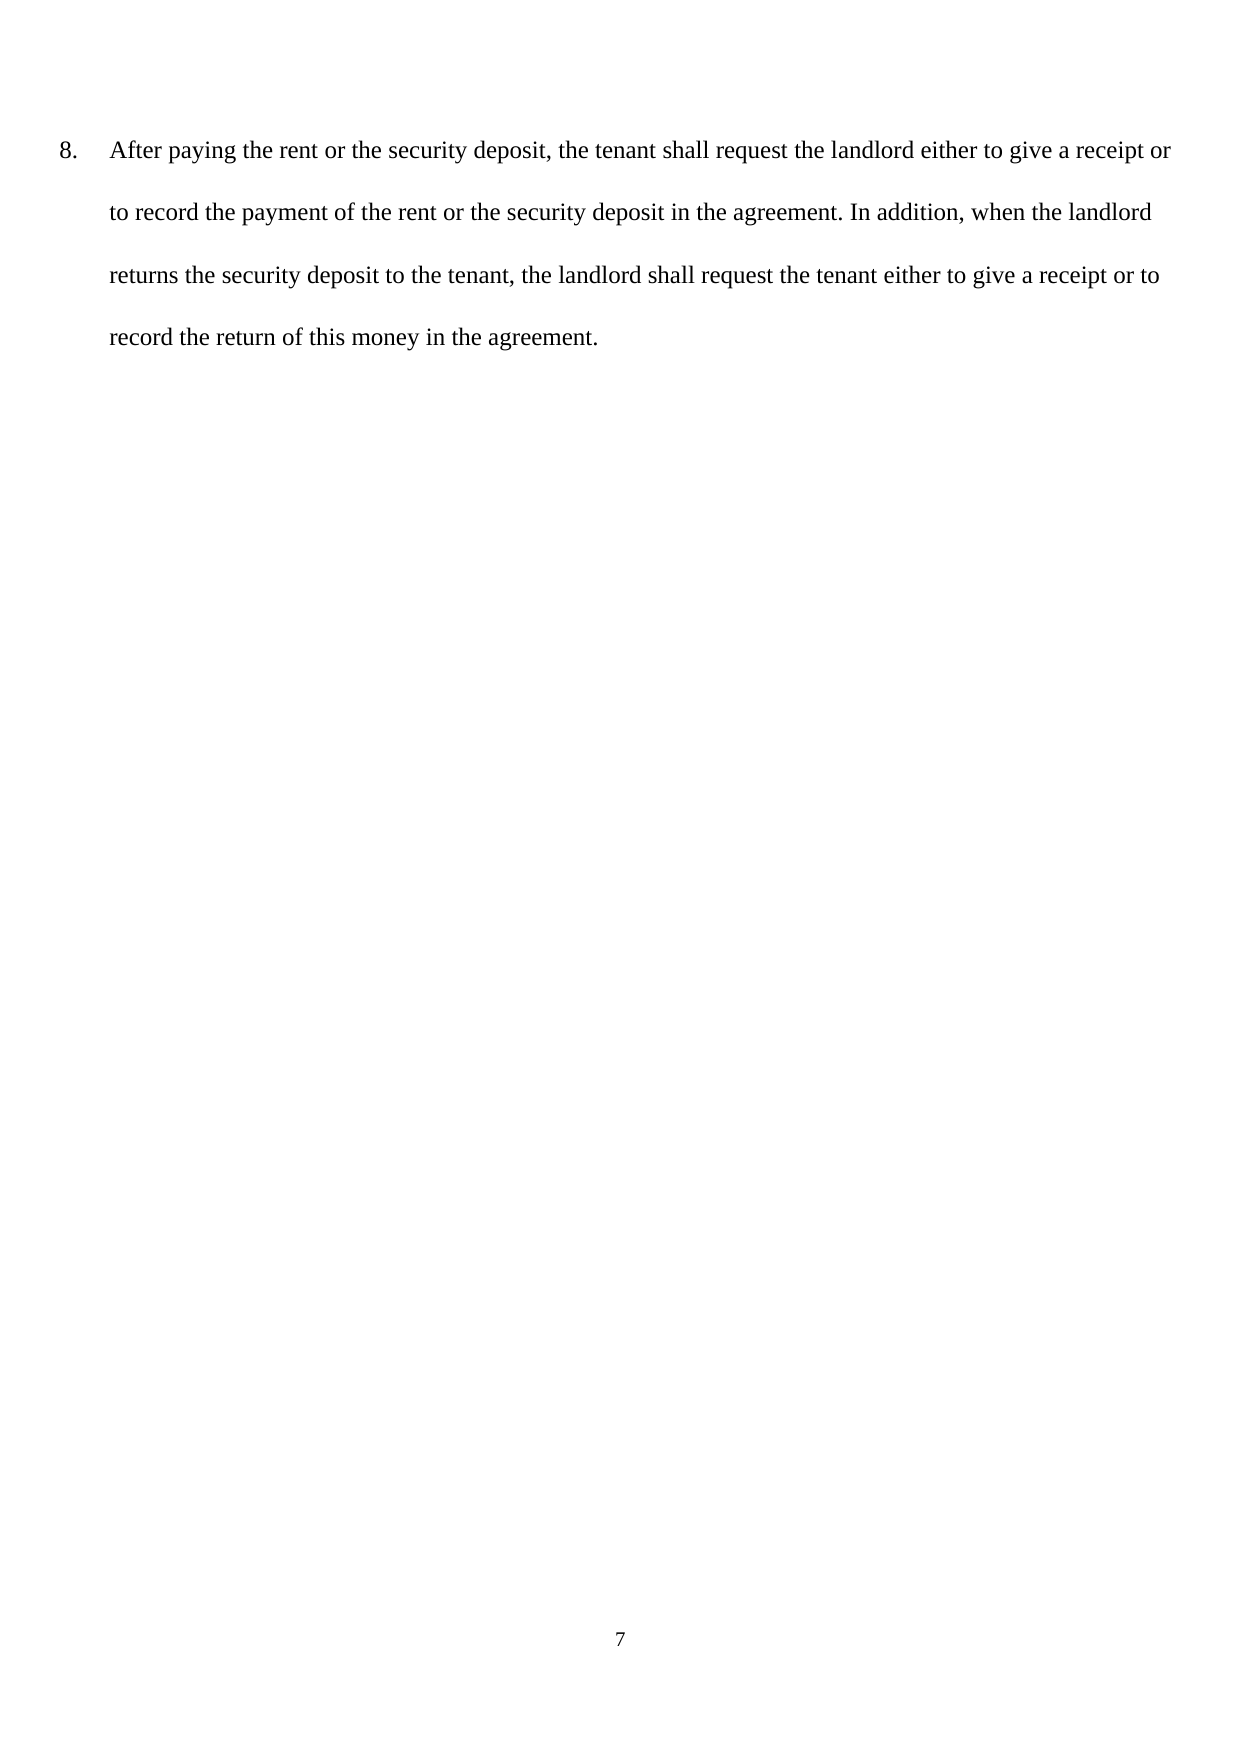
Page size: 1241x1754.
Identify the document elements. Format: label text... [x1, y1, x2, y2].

list After paying the rent or the security deposit, the tenant shall request the landlord either to give a receipt or to record the payment of the rent or the security deposit in the agreement. In addition, when the landlord returns the security deposit to the tenant, the landlord shall request the tenant either to give a receipt or to record the return of this money in the agreement. [59, 108, 1181, 358]
